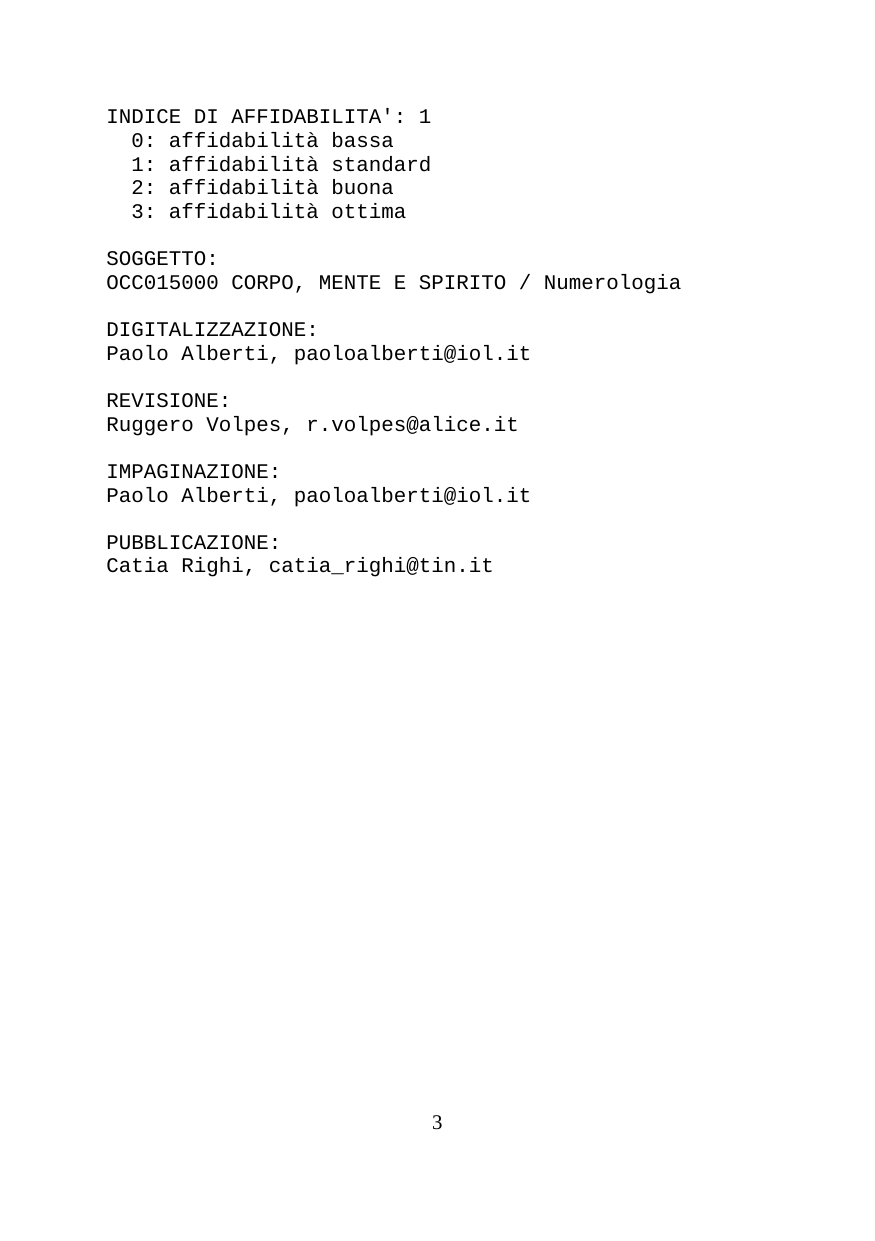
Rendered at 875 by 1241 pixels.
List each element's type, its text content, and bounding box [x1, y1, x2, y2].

text Paolo Alberti, paoloalberti@iol.it [106, 484, 768, 508]
text 2: affidabilità buona [106, 177, 768, 201]
text 1: affidabilità standard [106, 153, 768, 177]
text OCC015000 CORPO, MENTE E SPIRITO / Numerologia [106, 272, 768, 295]
text INDICE DI AFFIDABILITA': 1 [106, 106, 768, 130]
text DIGITALIZZAZIONE: [106, 319, 768, 343]
text Catia Righi, catia_righi@tin.it [106, 556, 768, 579]
text Ruggero Volpes, r.volpes@alice.it [106, 414, 768, 437]
text Paolo Alberti, paoloalberti@iol.it [106, 343, 768, 366]
text REVISIONE: [106, 390, 768, 414]
text IMPAGINAZIONE: [106, 461, 768, 484]
text SOGGETTO: [106, 248, 768, 272]
text PUBBLICAZIONE: [106, 532, 768, 556]
text 3: affidabilità ottima [106, 201, 768, 224]
text 0: affidabilità bassa [106, 130, 768, 153]
